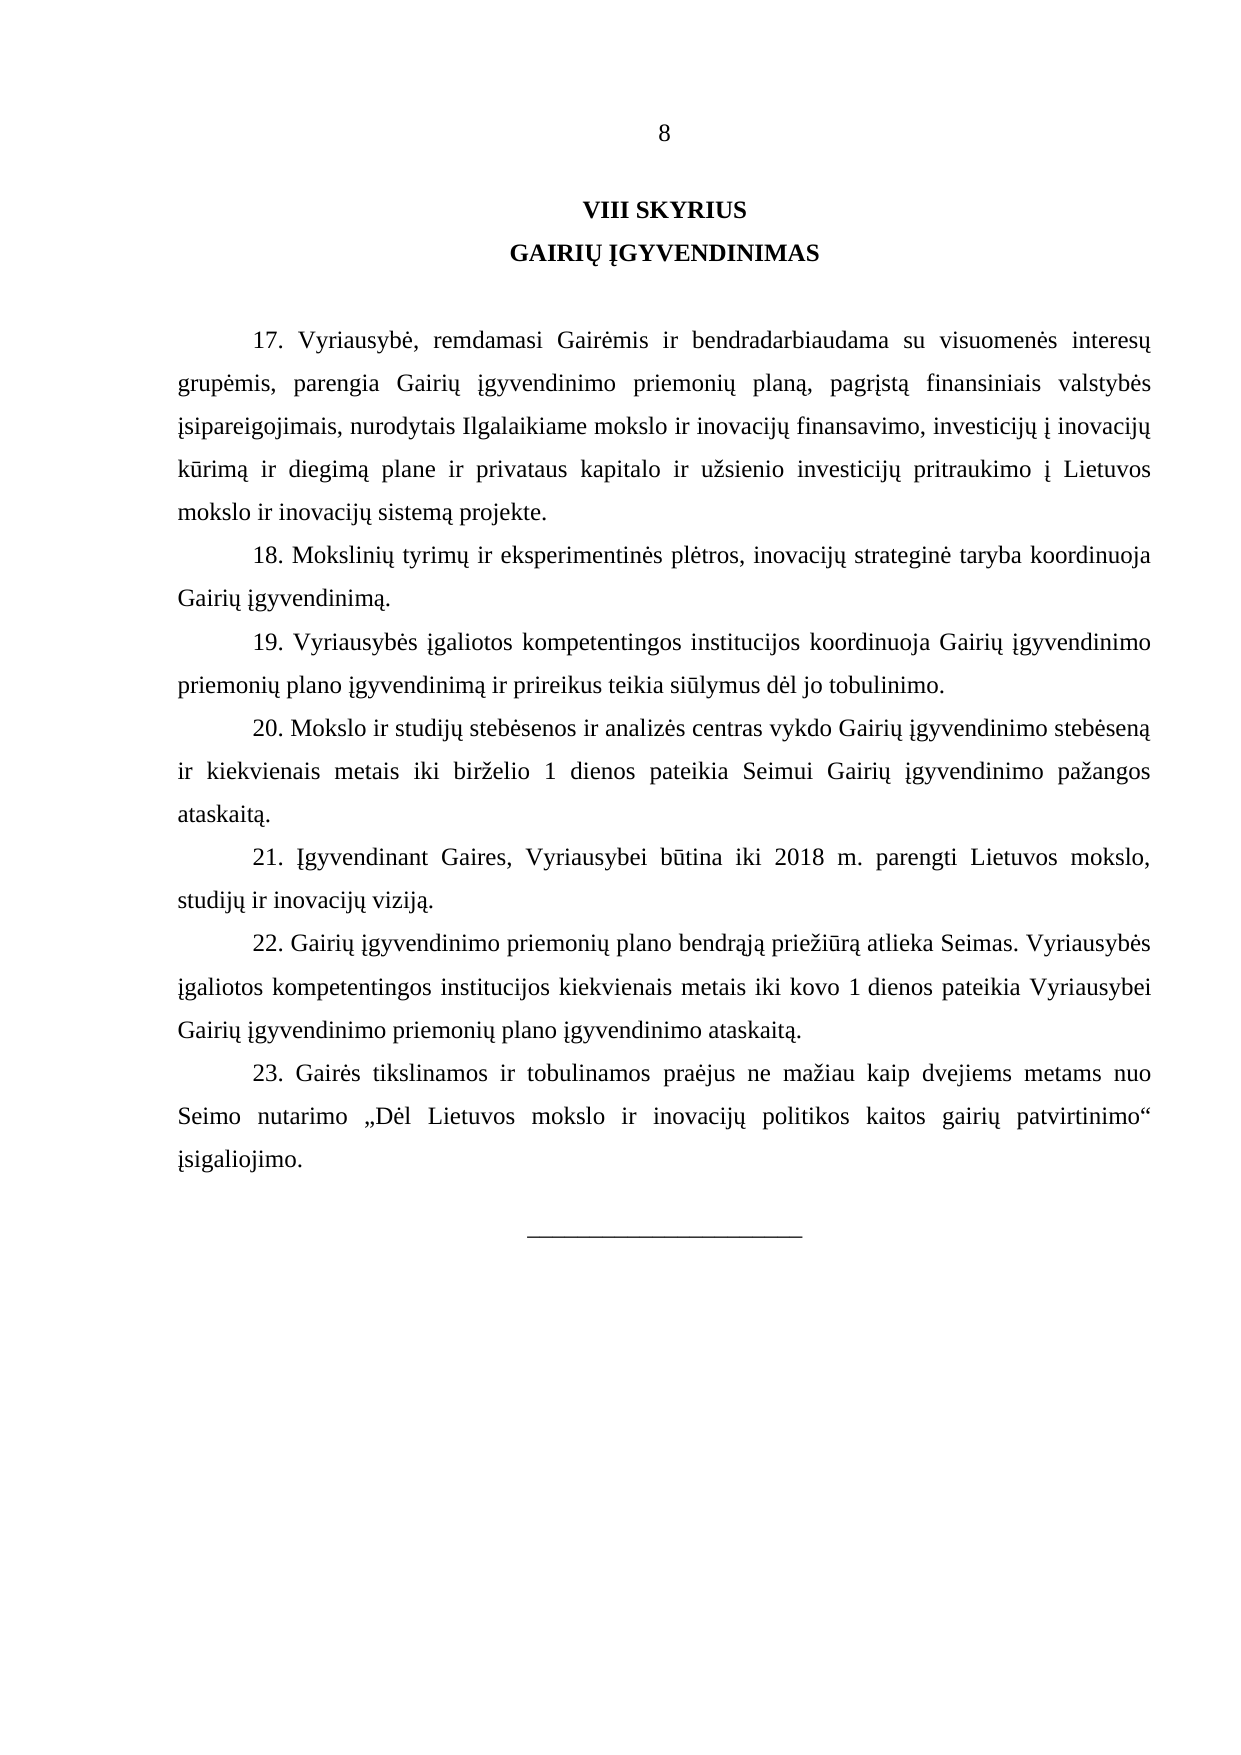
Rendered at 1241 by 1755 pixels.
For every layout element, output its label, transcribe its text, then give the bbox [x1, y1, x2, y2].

text GAIRIŲ ĮGYVENDINIMAS [177, 238, 1152, 267]
text 19. Vyriausybės įgaliotos kompetentingos institucijos koordinuoja Gairių įgyvendinimo priemonių plano įgyvendinimą ir prireikus teikia siūlymus dėl jo tobulinimo. [177, 627, 1152, 698]
text 17. Vyriausybė, remdamasi Gairėmis ir bendradarbiaudama su visuomenės interesų grupėmis, parengia Gairių įgyvendinimo priemonių planą, pagrįstą finansiniais valstybės įsipareigojimais, nurodytais Ilgalaikiame mokslo ir inovacijų finansavimo, investicijų į inovacijų kūrimą ir diegimą plane ir privataus kapitalo ir užsienio investicijų pritraukimo į Lietuvos mokslo ir inovacijų sistemą projekte. [177, 325, 1152, 526]
text 21. Įgyvendinant Gaires, Vyriausybei būtina iki 2018 m. parengti Lietuvos mokslo, studijų ir inovacijų viziją. [177, 842, 1152, 914]
text 22. Gairių įgyvendinimo priemonių plano bendrąją priežiūrą atlieka Seimas. Vyriausybės įgaliotos kompetentingos institucijos kiekvienais metais iki kovo 1 dienos pateikia Vyriausybei Gairių įgyvendinimo priemonių plano įgyvendinimo ataskaitą. [177, 928, 1152, 1043]
text 23. Gairės tikslinamos ir tobulinamos praėjus ne mažiau kaip dvejiems metams nuo Seimo nutarimo „Dėl Lietuvos mokslo ir inovacijų politikos kaitos gairių patvirtinimo“ įsigaliojimo. [177, 1058, 1152, 1173]
text 20. Mokslo ir studijų stebėsenos ir analizės centras vykdo Gairių įgyvendinimo stebėseną ir kiekvienais metais iki birželio 1 dienos pateikia Seimui Gairių įgyvendinimo pažangos ataskaitą. [177, 713, 1152, 828]
text –––––––––––––––––––––– [177, 1220, 1152, 1249]
text VIII SKYRIUS [177, 195, 1152, 224]
text 18. Mokslinių tyrimų ir eksperimentinės plėtros, inovacijų strateginė taryba koordinuoja Gairių įgyvendinimą. [177, 540, 1152, 612]
